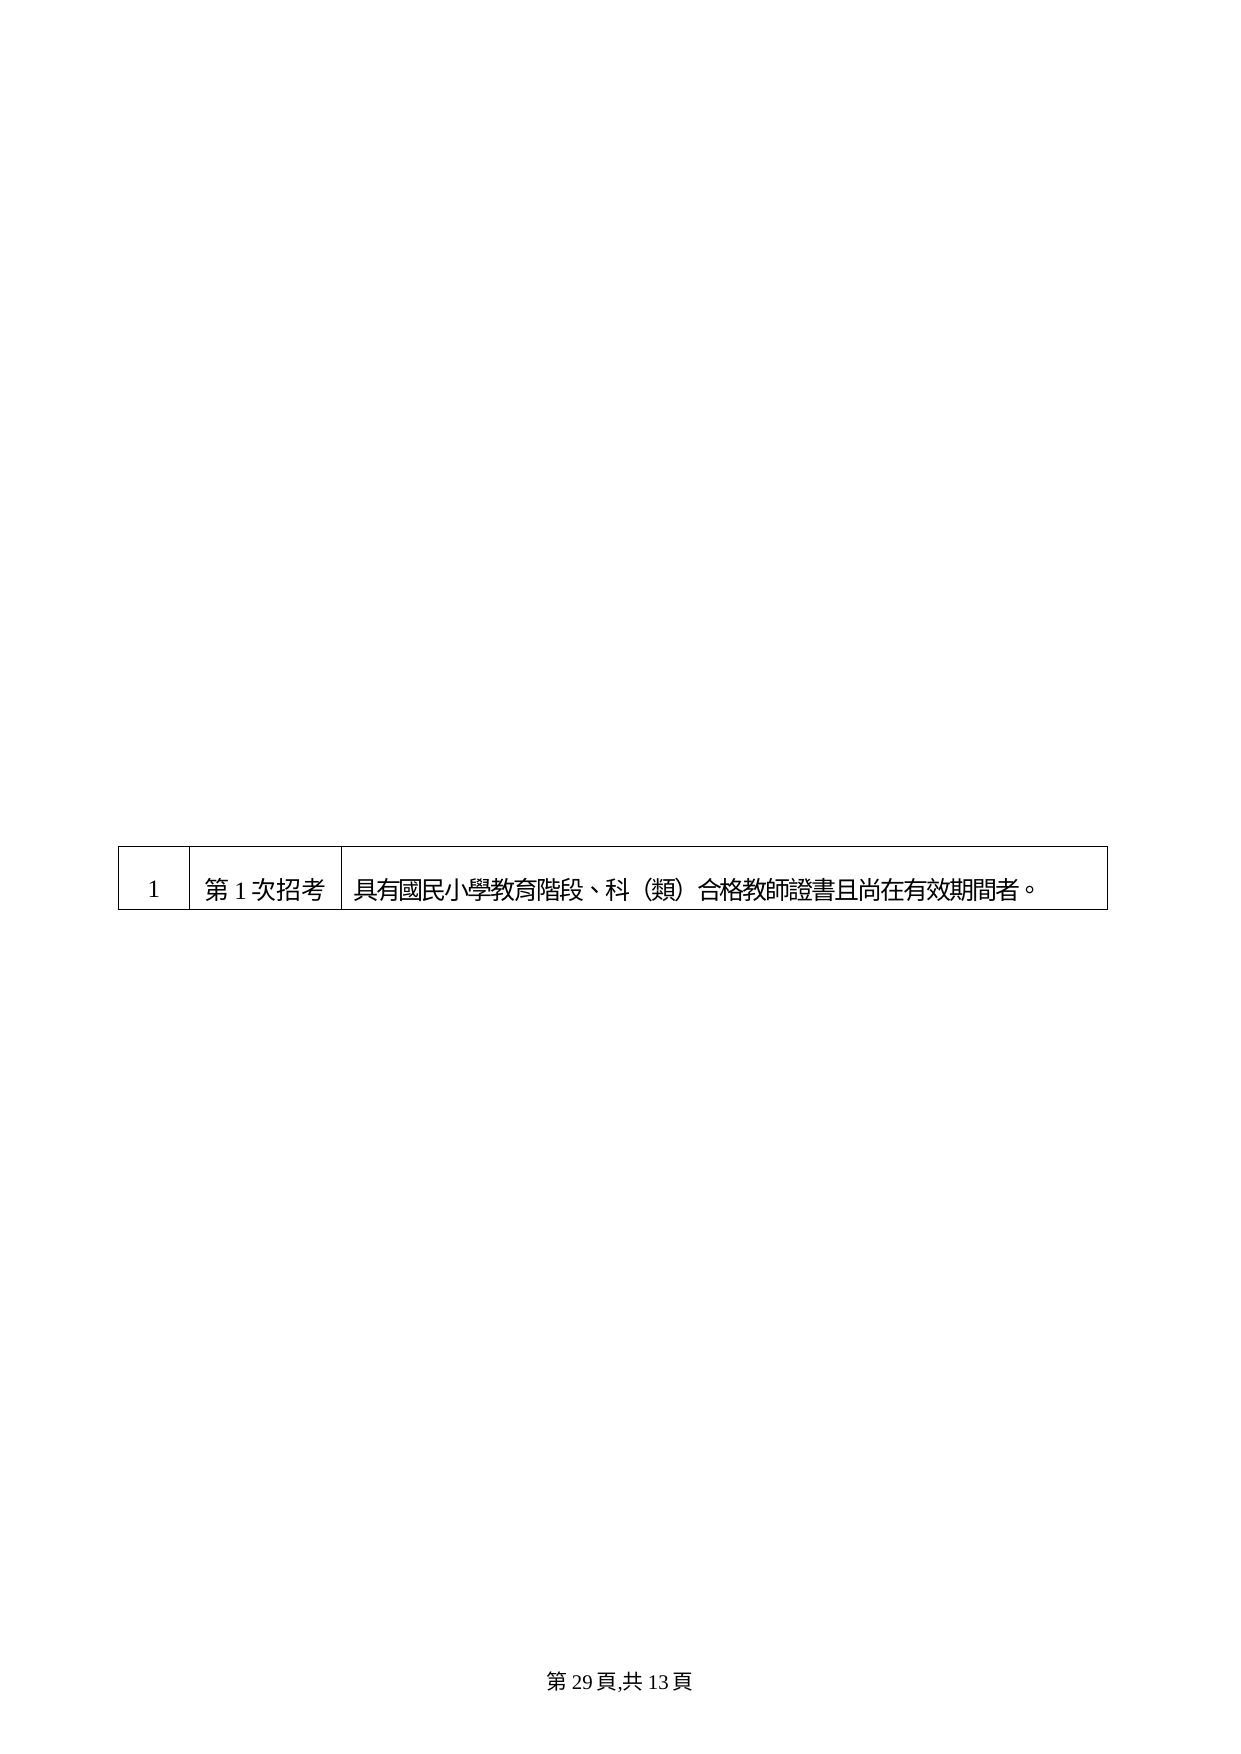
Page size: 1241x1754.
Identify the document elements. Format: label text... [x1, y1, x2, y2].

table_header 1 [119, 847, 189, 909]
table_header 具有國民小學教育階段、科（類）合格教師證書且尚在有效期間者。 [342, 847, 1107, 909]
table_header 第1次招考 [190, 847, 341, 909]
